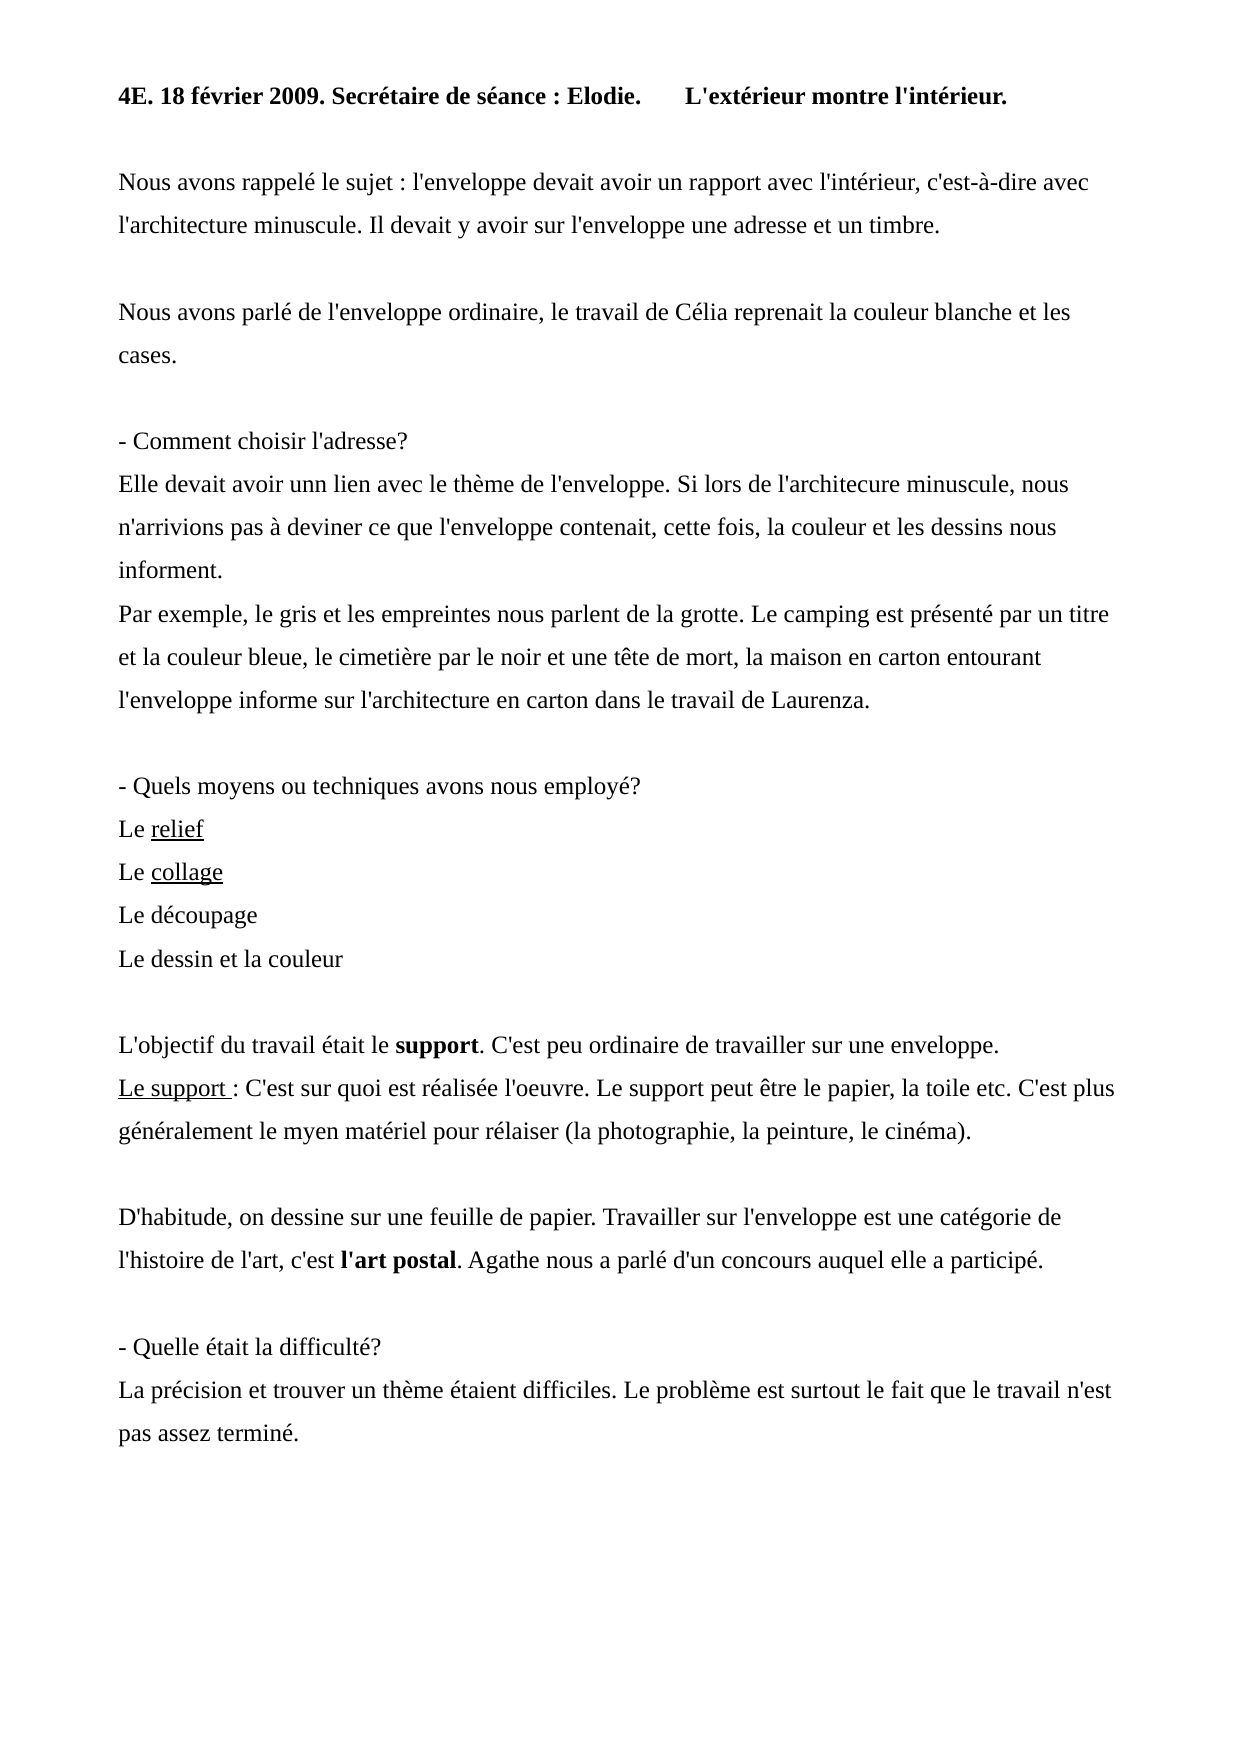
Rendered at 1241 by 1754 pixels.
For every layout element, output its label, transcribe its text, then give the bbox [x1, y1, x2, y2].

text 4E. 18 février 2009. Secrétaire de séance : Elodie. L'extérieur montre l'intérieur. [118, 81, 1122, 110]
text Le découpage [118, 901, 1122, 929]
text - Quelle était la difficulté? [118, 1332, 1122, 1361]
text Le collage [118, 857, 1122, 886]
text - Quels moyens ou techniques avons nous employé? [118, 771, 1122, 800]
text La précision et trouver un thème étaient difficiles. Le problème est surtout le fait que le travail n'est pas assez terminé. [118, 1375, 1122, 1447]
text Elle devait avoir unn lien avec le thème de l'enveloppe. Si lors de l'architecure minuscule, nous n'arrivions pas à deviner ce que l'enveloppe contenait, cette fois, la couleur et les dessins nous informent. [118, 469, 1122, 584]
text Par exemple, le gris et les empreintes nous parlent de la grotte. Le camping est présenté par un titre et la couleur bleue, le cimetière par le noir et une tête de mort, la maison en carton entourant l'enveloppe informe sur l'architecture en carton dans le travail de Laurenza. [118, 599, 1122, 714]
text D'habitude, on dessine sur une feuille de papier. Travailler sur l'enveloppe est une catégorie de l'histoire de l'art, c'est l'art postal. Agathe nous a parlé d'un concours auquel elle a participé. [118, 1202, 1122, 1274]
text - Comment choisir l'adresse? [118, 426, 1122, 455]
text L'objectif du travail était le support. C'est peu ordinaire de travailler sur une enveloppe. [118, 1030, 1122, 1059]
text Nous avons rappelé le sujet : l'enveloppe devait avoir un rapport avec l'intérieur, c'est-à-dire avec l'architecture minuscule. Il devait y avoir sur l'enveloppe une adresse et un timbre. [118, 167, 1122, 239]
text Nous avons parlé de l'enveloppe ordinaire, le travail de Célia reprenait la couleur blanche et les cases. [118, 297, 1122, 369]
text Le support : C'est sur quoi est réalisée l'oeuvre. Le support peut être le papier, la toile etc. C'est plus généralement le myen matériel pour rélaiser (la photographie, la peinture, le cinéma). [118, 1073, 1122, 1145]
text Le relief [118, 814, 1122, 843]
text Le dessin et la couleur [118, 944, 1122, 972]
